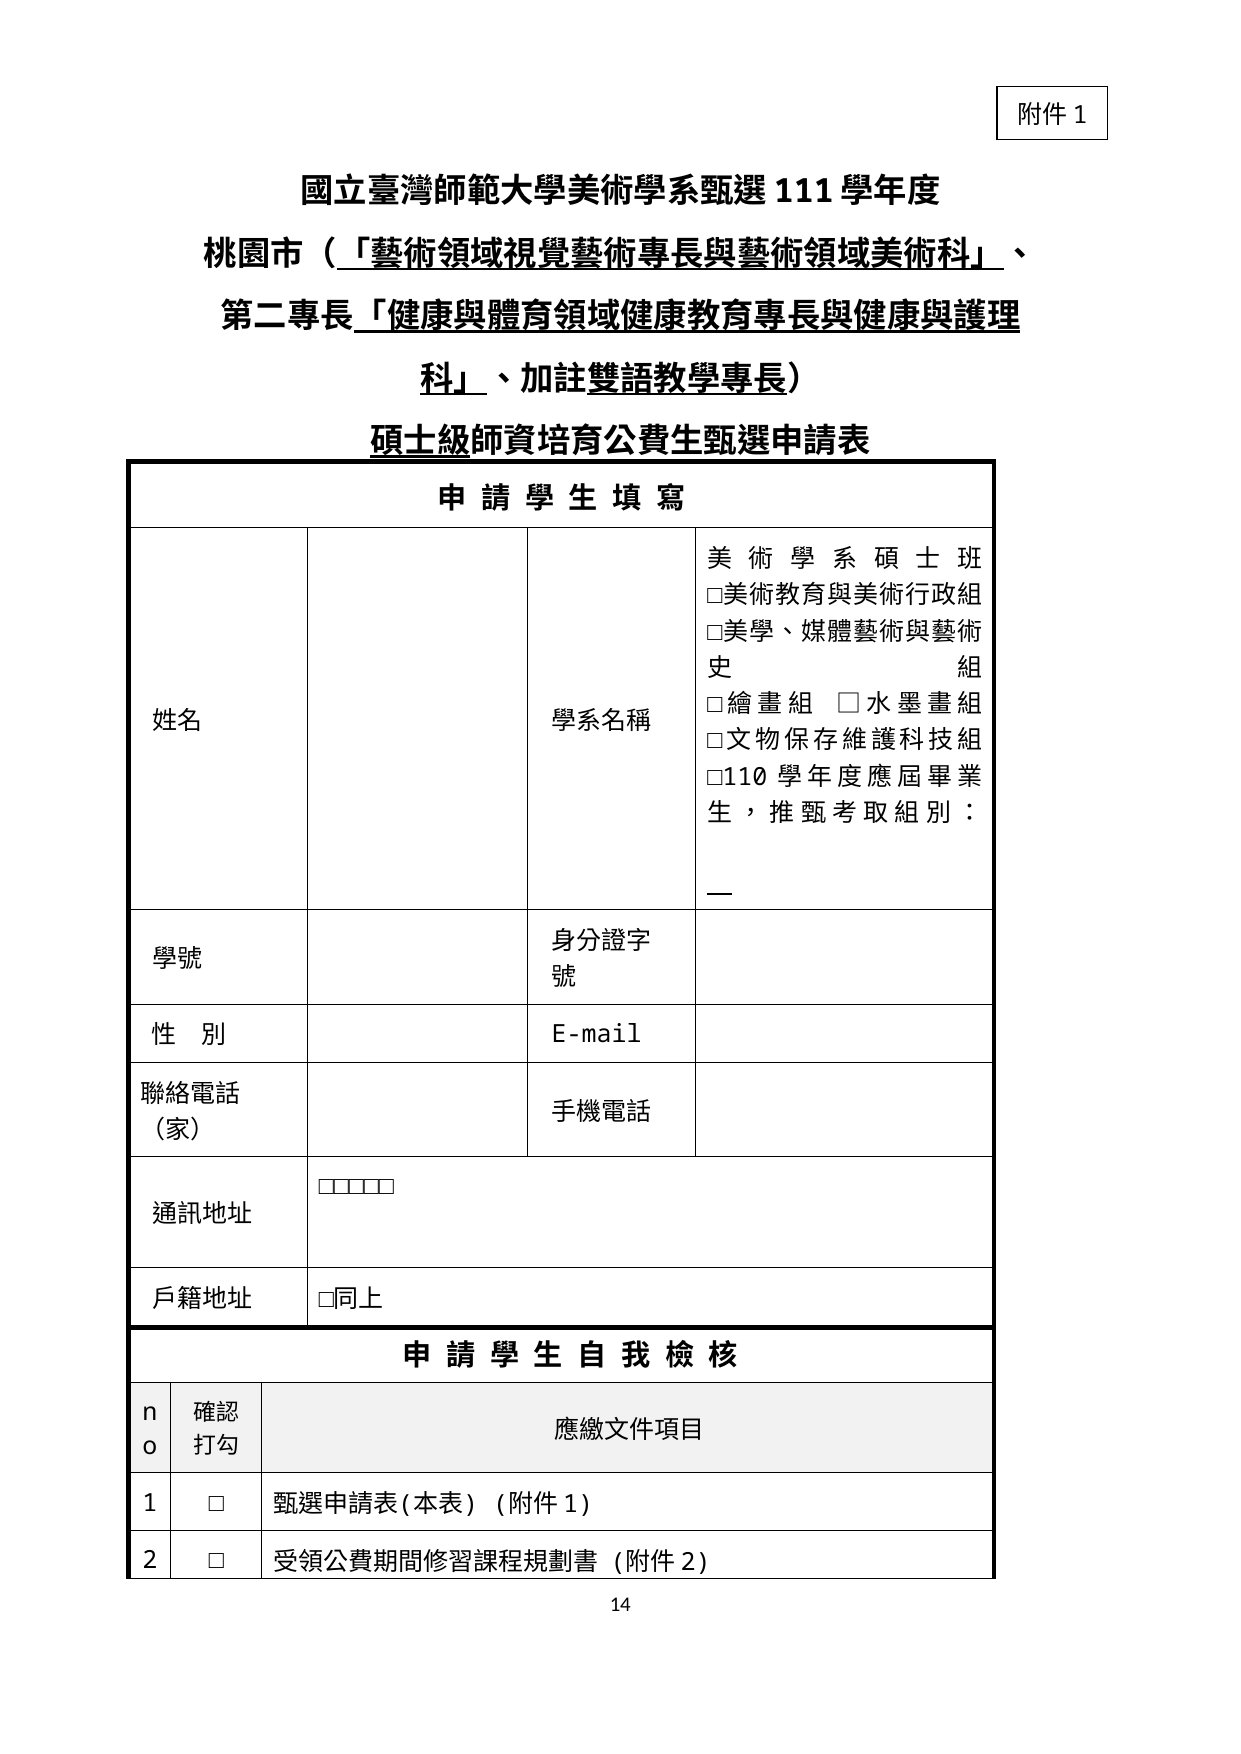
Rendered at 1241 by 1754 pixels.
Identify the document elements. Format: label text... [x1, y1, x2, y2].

table_cell [308, 528, 527, 909]
table_cell 應繳文件項目 [262, 1383, 992, 1472]
table_cell 受領公費期間修習課程規劃書 (附件2) [262, 1531, 992, 1578]
table_cell 確認打勾 [171, 1383, 261, 1472]
table_cell 性 別 [131, 1005, 307, 1062]
table_cell [696, 910, 992, 1003]
table_cell 2 [131, 1531, 170, 1578]
table_cell □ [171, 1473, 261, 1530]
table_cell E-mail [528, 1005, 695, 1062]
table_cell 聯絡電話（家） [131, 1063, 307, 1156]
text 桃園市（「藝術領域視覺藝術專長與藝術領域美術科」、第二專長「健康與體育領域健康教育專長與健康與護理科」、加註雙語教學專長） [187, 209, 1053, 397]
text 附件1 [1013, 95, 1092, 131]
table_cell [696, 1005, 992, 1062]
table_cell 通訊地址 [131, 1157, 307, 1267]
table_cell 甄選申請表(本表) (附件1) [262, 1473, 992, 1530]
table_cell □□□□□ [308, 1157, 992, 1267]
table_cell [308, 1063, 527, 1156]
table_cell 身分證字號 [528, 910, 695, 1003]
table_header 申 請 學 生 填 寫 [131, 464, 992, 527]
text 碩士級師資培育公費生甄選申請表 [187, 397, 1053, 459]
table_cell 戶籍地址 [131, 1268, 307, 1325]
table_cell □同上 [308, 1268, 992, 1325]
table_cell 1 [131, 1473, 170, 1530]
table_cell 美術學系碩士班 □美術教育與美術行政組 □美學、媒體藝術與藝術史組 □繪畫組 □水墨畫組 □文物保存維護科技組 □110學年度應屆畢業生，推甄考取組別： [696, 528, 992, 909]
text [998, 87, 1107, 139]
table_cell 姓名 [131, 528, 307, 909]
table_cell 學系名稱 [528, 528, 695, 909]
table_cell 手機電話 [528, 1063, 695, 1156]
table_cell [308, 1005, 527, 1062]
table_cell [308, 910, 527, 1003]
table_cell 申 請 學 生 自 我 檢 核 [131, 1330, 992, 1382]
table_cell 學號 [131, 910, 307, 1003]
text 國立臺灣師範大學美術學系甄選111學年度 [187, 147, 1053, 209]
table_cell [696, 1063, 992, 1156]
table_cell no [131, 1383, 170, 1472]
table_cell □ [171, 1531, 261, 1578]
